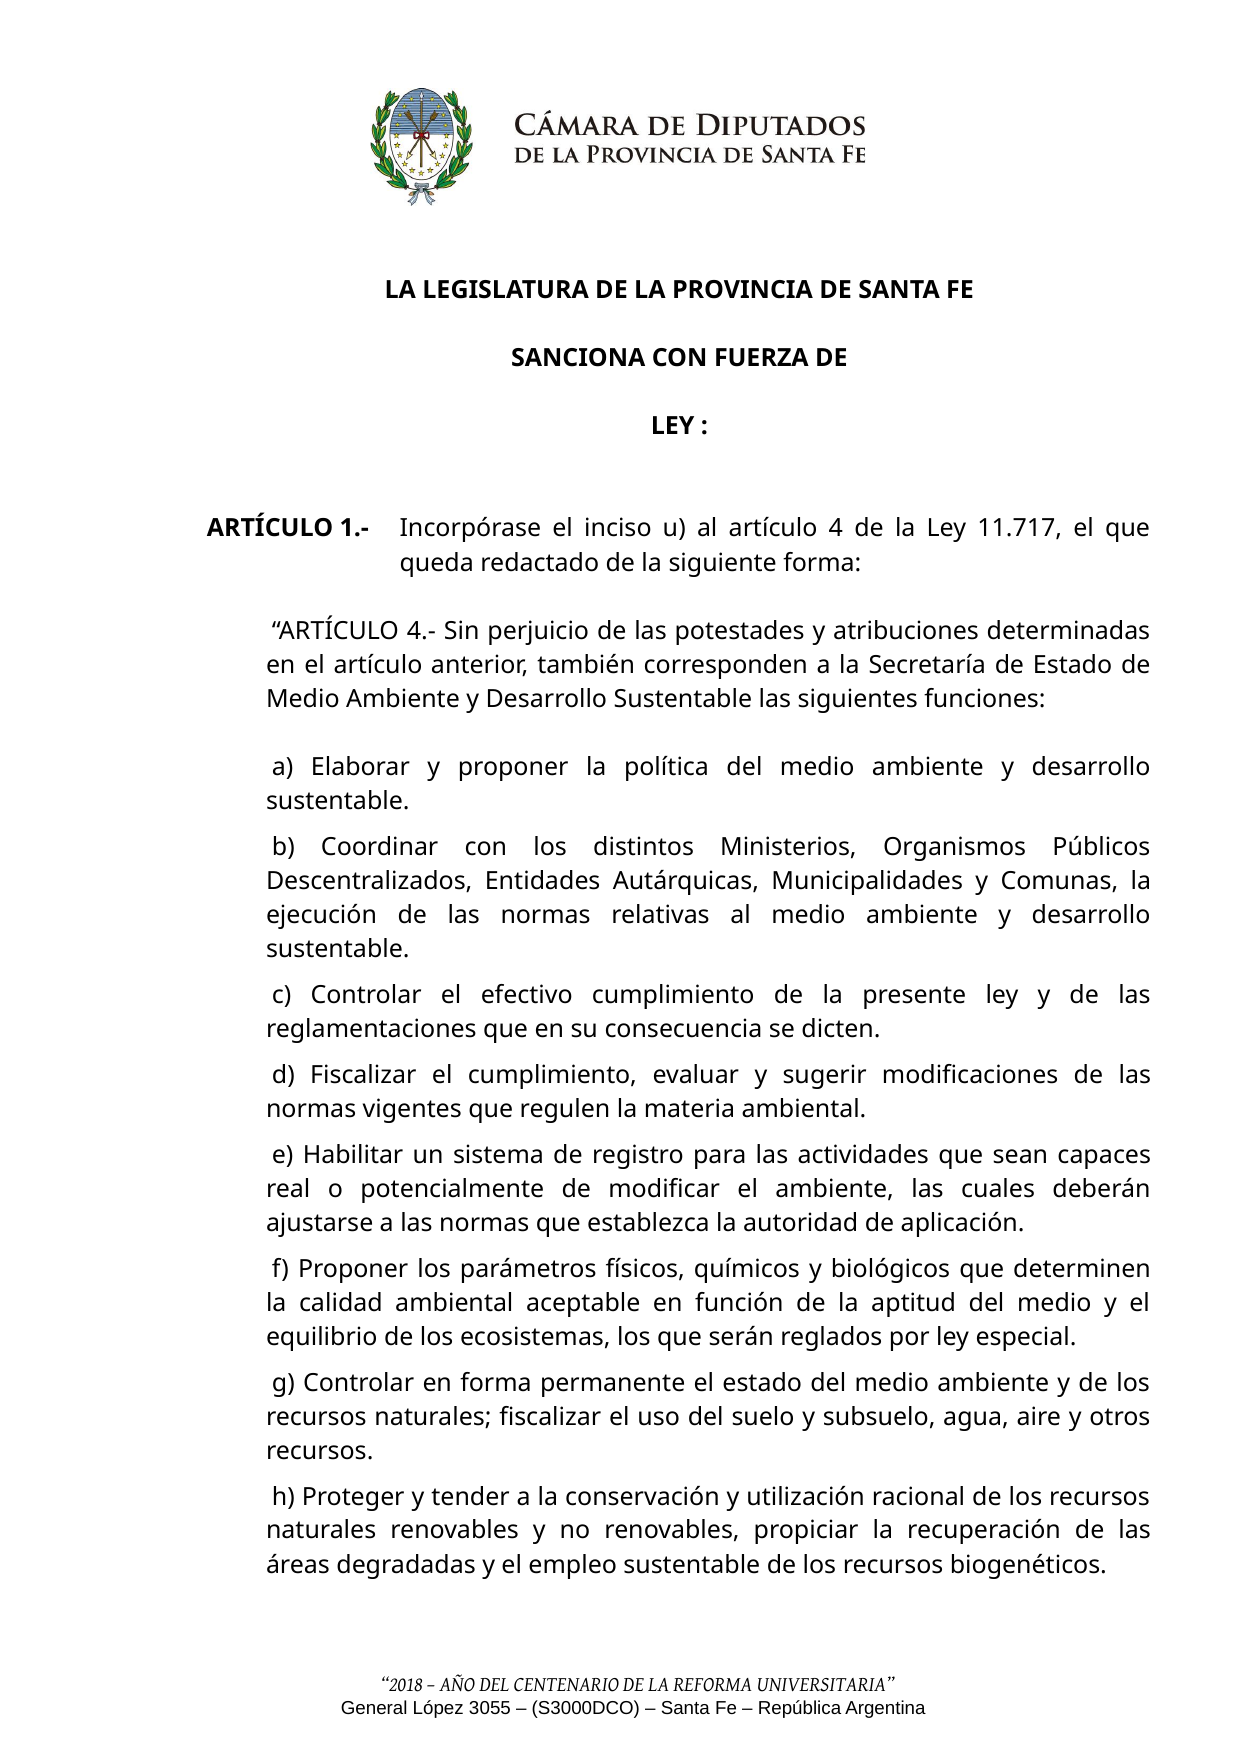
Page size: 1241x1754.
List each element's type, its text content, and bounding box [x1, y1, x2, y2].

text e) Habilitar un sistema de registro para las actividades que sean capaces real o potencialmente de modificar el ambiente, las cuales deberán ajustarse a las normas que establezca la autoridad de aplicación. [266, 1136, 1152, 1238]
text c) Controlar el efectivo cumplimiento de la presente ley y de las reglamentaciones que en su consecuencia se dicten. [266, 976, 1152, 1044]
text “ARTÍCULO 4.- Sin perjuicio de las potestades y atribuciones determinadas en el artículo anterior, también corresponden a la Secretaría de Estado de Medio Ambiente y Desarrollo Sustentable las siguientes funciones: [266, 612, 1152, 714]
text h) Proteger y tender a la conservación y utilización racional de los recursos naturales renovables y no renovables, propiciar la recuperación de las áreas degradadas y el empleo sustentable de los recursos biogenéticos. [266, 1478, 1152, 1580]
text LEY : [207, 408, 1152, 442]
text LA LEGISLATURA DE LA PROVINCIA DE SANTA FE [207, 272, 1152, 306]
table_header ARTÍCULO 1.- [207, 510, 399, 560]
text f) Proponer los parámetros físicos, químicos y biológicos que determinen la calidad ambiental aceptable en función de la aptitud del medio y el equilibrio de los ecosistemas, los que serán reglados por ley especial. [266, 1250, 1152, 1352]
text g) Controlar en forma permanente el estado del medio ambiente y de los recursos naturales; fiscalizar el uso del suelo y subsuelo, agua, aire y otros recursos. [266, 1364, 1152, 1466]
text b) Coordinar con los distintos Ministerios, Organismos Públicos Descentralizados, Entidades Autárquicas, Municipalidades y Comunas, la ejecución de las normas relativas al medio ambiente y desarrollo sustentable. [266, 828, 1152, 965]
text a) Elaborar y proponer la política del medio ambiente y desarrollo sustentable. [266, 748, 1152, 817]
text SANCIONA CON FUERZA DE [207, 340, 1152, 374]
text Incorpórase el inciso u) al artículo 4 de la Ley 11.717, el que queda redactado de la siguiente forma: [207, 510, 1152, 578]
picture [370, 88, 866, 210]
text d) Fiscalizar el cumplimiento, evaluar y sugerir modificaciones de las normas vigentes que regulen la materia ambiental. [266, 1056, 1152, 1124]
